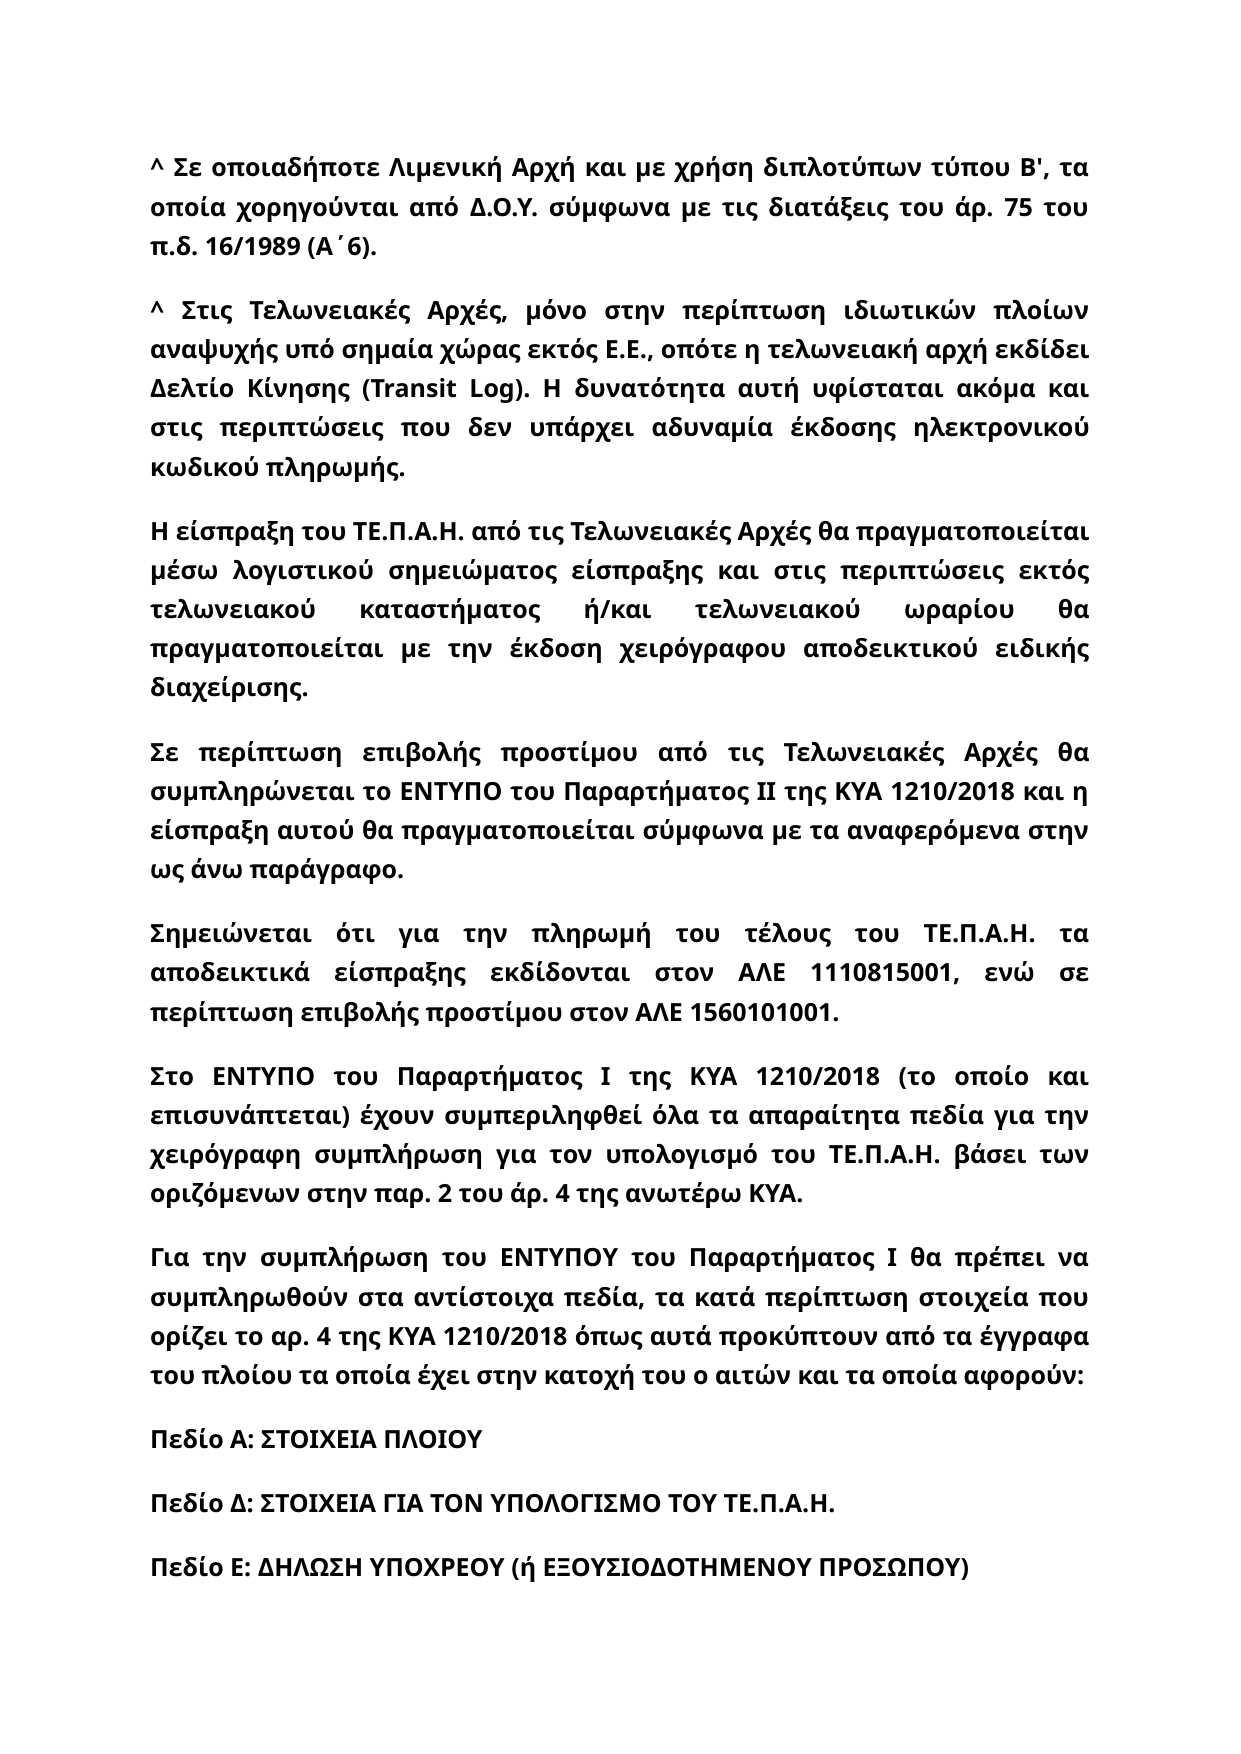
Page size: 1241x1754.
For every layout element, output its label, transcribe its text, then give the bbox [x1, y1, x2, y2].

text Πεδίο Ε: ΔΗΛΩΣΗ ΥΠΟΧΡΕΟΥ (ή ΕΞΟΥΣΙΟΔΟΤΗΜΕΝΟΥ ΠΡΟΣΩΠΟΥ) [150, 1550, 1090, 1584]
text Σε περίπτωση επιβολής προστίμου από τις Τελωνειακές Αρχές θα συμπληρώνεται το ΕΝΤΥΠΟ του Παραρτήματος ΙΙ της ΚΥΑ 1210/2018 και η είσπραξη αυτού θα πραγματοποιείται σύμφωνα με τα αναφερόμενα στην ως άνω παράγραφο. [150, 734, 1090, 886]
text ^ Σε οποιαδήποτε Λιμενική Αρχή και με χρήση διπλοτύπων τύπου Β', τα οποία χορηγούνται από Δ.Ο.Υ. σύμφωνα με τις διατάξεις του άρ. 75 του π.δ. 16/1989 (Α΄6). [150, 150, 1090, 262]
text ^ Στις Τελωνειακές Αρχές, μόνο στην περίπτωση ιδιωτικών πλοίων αναψυχής υπό σημαία χώρας εκτός Ε.Ε., οπότε η τελωνειακή αρχή εκδίδει Δελτίο Κίνησης (Transit Log). Η δυνατότητα αυτή υφίσταται ακόμα και στις περιπτώσεις που δεν υπάρχει αδυναμία έκδοσης ηλεκτρονικού κωδικού πληρωμής. [150, 292, 1090, 483]
text Στo ΕΝΤΥΠΟ του Παραρτήματος Ι της ΚΥΑ 1210/2018 (το οποίο και επισυνάπτεται) έχουν συμπεριληφθεί όλα τα απαραίτητα πεδία για την χειρόγραφη συμπλήρωση για τον υπολογισμό του ΤΕ.Π.Α.Η. βάσει των οριζόμενων στην παρ. 2 του άρ. 4 της ανωτέρω ΚΥΑ. [150, 1058, 1090, 1210]
text Η είσπραξη του ΤΕ.Π.Α.Η. από τις Τελωνειακές Αρχές θα πραγματοποιείται μέσω λογιστικού σημειώματος είσπραξης και στις περιπτώσεις εκτός τελωνειακού καταστήματος ή/και τελωνειακού ωραρίου θα πραγματοποιείται με την έκδοση χειρόγραφου αποδεικτικού ειδικής διαχείρισης. [150, 513, 1090, 704]
text Σημειώνεται ότι για την πληρωμή του τέλους του ΤΕ.Π.Α.Η. τα αποδεικτικά είσπραξης εκδίδονται στον ΑΛΕ 1110815001, ενώ σε περίπτωση επιβολής προστίμου στον ΑΛΕ 1560101001. [150, 916, 1090, 1028]
text Πεδίο Δ: ΣΤΟΙΧΕΙΑ ΓΙΑ ΤΟΝ ΥΠΟΛΟΓΙΣΜΟ ΤΟΥ ΤΕ.Π.Α.Η. [150, 1486, 1090, 1520]
text Για την συμπλήρωση του ΕΝΤΥΠΟΥ του Παραρτήματος Ι θα πρέπει να συμπληρωθούν στα αντίστοιχα πεδία, τα κατά περίπτωση στοιχεία που ορίζει το αρ. 4 της ΚΥΑ 1210/2018 όπως αυτά προκύπτουν από τα έγγραφα του πλοίου τα οποία έχει στην κατοχή του ο αιτών και τα οποία αφορούν: [150, 1240, 1090, 1392]
text Πεδίο Α: ΣΤΟΙΧΕΙΑ ΠΛΟΙΟΥ [150, 1422, 1090, 1456]
